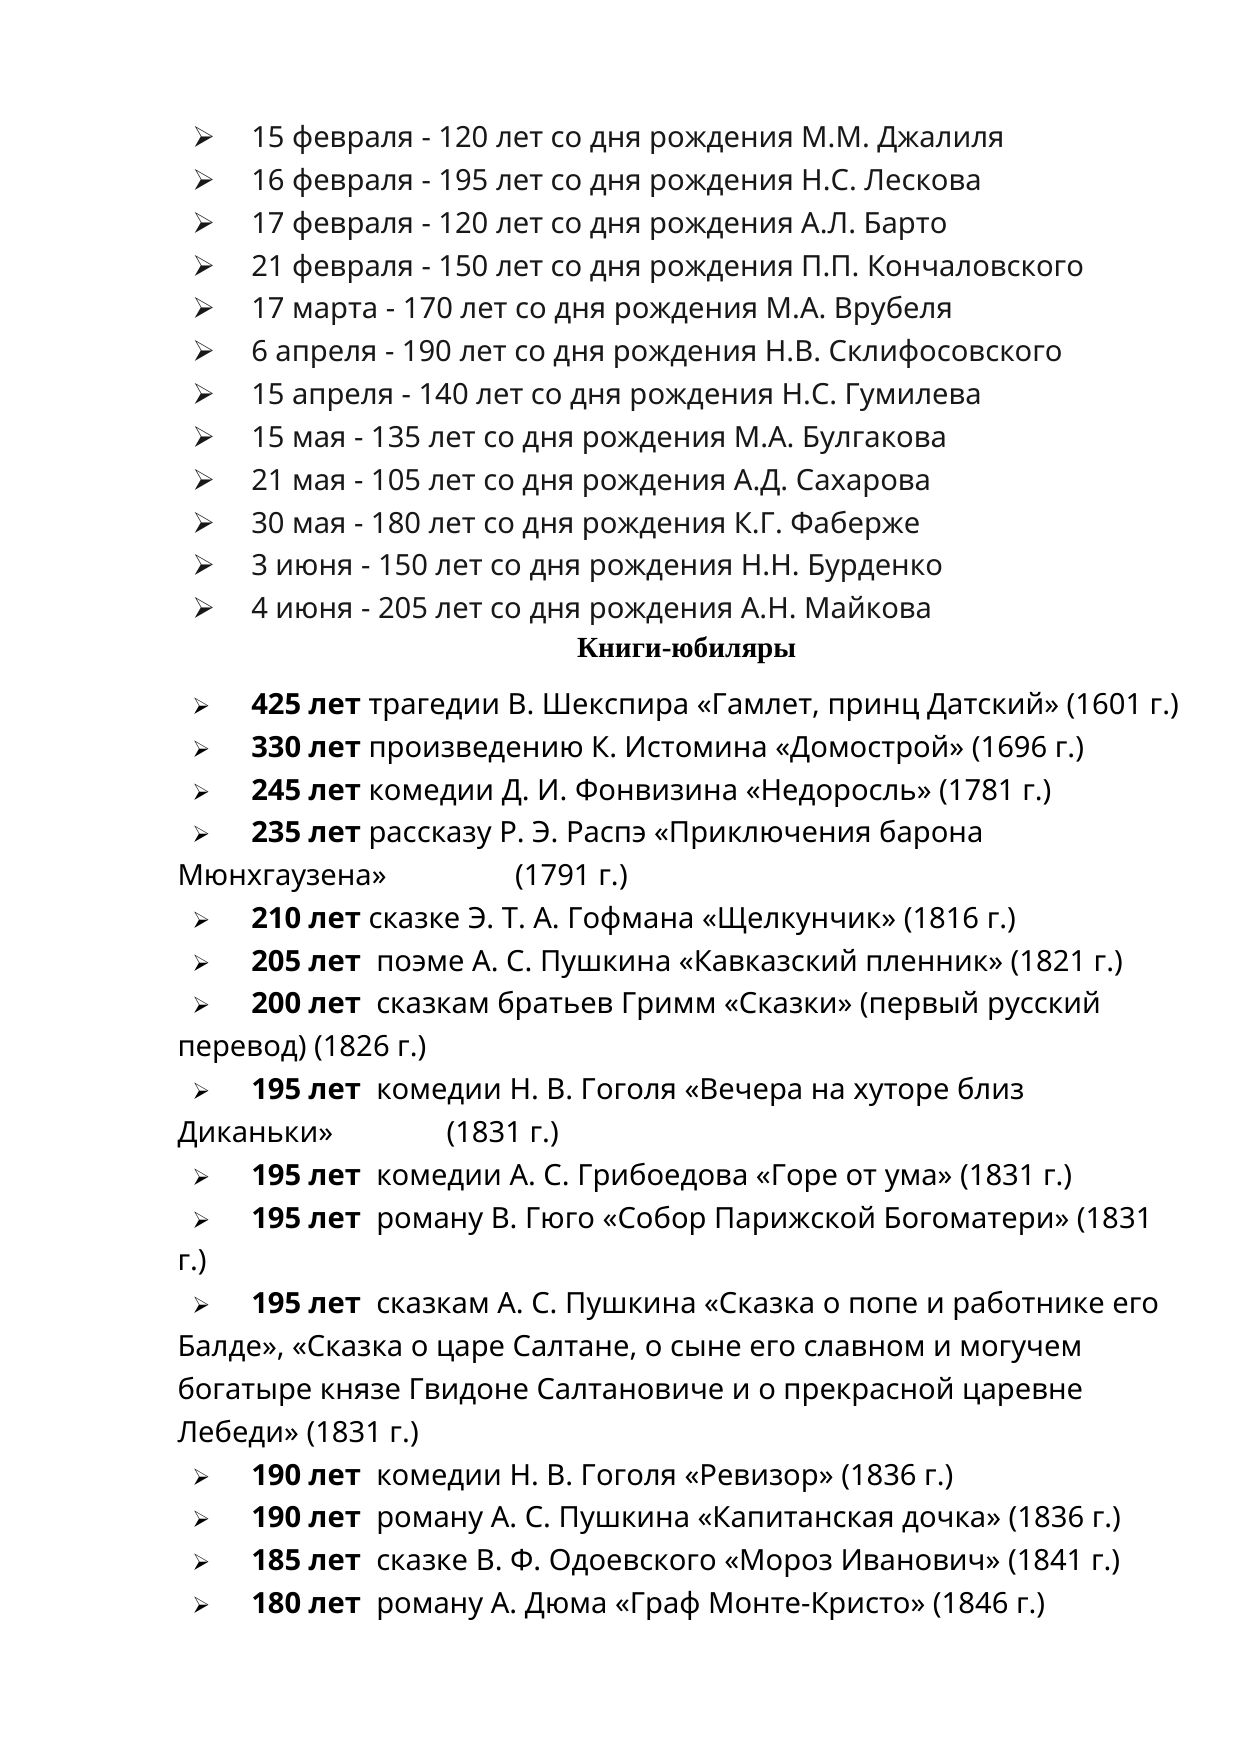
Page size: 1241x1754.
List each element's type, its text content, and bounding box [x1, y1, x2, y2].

list 205 лет поэме А. С. Пушкина «Кавказский пленник» (1821 г.) [177, 940, 1181, 980]
list 15 февраля - 120 лет со дня рождения М.М. Джалиля [177, 117, 1181, 156]
list 195 лет роману В. Гюго «Собор Парижской Богоматери» (1831 г.) [177, 1197, 1181, 1279]
list 330 лет произведению К. Истомина «Домострой» (1696 г.) [177, 726, 1181, 766]
list 17 марта - 170 лет со дня рождения М.А. Врубеля [177, 288, 1181, 327]
list 195 лет сказкам А. С. Пушкина «Сказка о попе и работнике его Балде», «Сказка о царе Салтане, о сыне его славном и могучем богатыре князе Гвидоне Салтановиче и о прекрасной царевне Лебеди» (1831 г.) [177, 1282, 1181, 1451]
list 3 июня - 150 лет со дня рождения Н.Н. Бурденко [177, 545, 1181, 584]
list 15 мая - 135 лет со дня рождения М.А. Булгакова [177, 416, 1181, 456]
list 21 мая - 105 лет со дня рождения А.Д. Сахарова [177, 459, 1181, 499]
list 195 лет комедии А. С. Грибоедова «Горе от ума» (1831 г.) [177, 1154, 1181, 1194]
list 200 лет сказкам братьев Гримм «Сказки» (первый русский перевод) (1826 г.) [177, 983, 1181, 1065]
list 180 лет роману А. Дюма «Граф Монте-Кристо» (1846 г.) [177, 1582, 1181, 1622]
list 16 февраля - 195 лет со дня рождения Н.С. Лескова [177, 159, 1181, 199]
list 15 апреля - 140 лет со дня рождения Н.С. Гумилева [177, 373, 1181, 413]
list 235 лет рассказу Р. Э. Распэ «Приключения барона Мюнхгаузена» (1791 г.) [177, 812, 1181, 894]
list 185 лет сказке В. Ф. Одоевского «Мороз Иванович» (1841 г.) [177, 1539, 1181, 1579]
list 210 лет сказке Э. Т. А. Гофмана «Щелкунчик» (1816 г.) [177, 897, 1181, 937]
list 195 лет комедии Н. В. Гоголя «Вечера на хуторе близ Диканьки» (1831 г.) [177, 1068, 1181, 1151]
text Книги-юбиляры [177, 630, 1181, 664]
list 6 апреля - 190 лет со дня рождения Н.В. Склифосовского [177, 331, 1181, 370]
list 190 лет роману А. С. Пушкина «Капитанская дочка» (1836 г.) [177, 1497, 1181, 1536]
list 4 июня - 205 лет со дня рождения А.Н. Майкова [177, 587, 1181, 627]
list 190 лет комедии Н. В. Гоголя «Ревизор» (1836 г.) [177, 1454, 1181, 1493]
list 17 февраля - 120 лет со дня рождения А.Л. Барто [177, 202, 1181, 242]
list 30 мая - 180 лет со дня рождения К.Г. Фаберже [177, 502, 1181, 542]
list 21 февраля - 150 лет со дня рождения П.П. Кончаловского [177, 245, 1181, 285]
list 245 лет комедии Д. И. Фонвизина «Недоросль» (1781 г.) [177, 769, 1181, 808]
list 425 лет трагедии В. Шекспира «Гамлет, принц Датский» (1601 г.) [177, 683, 1181, 723]
